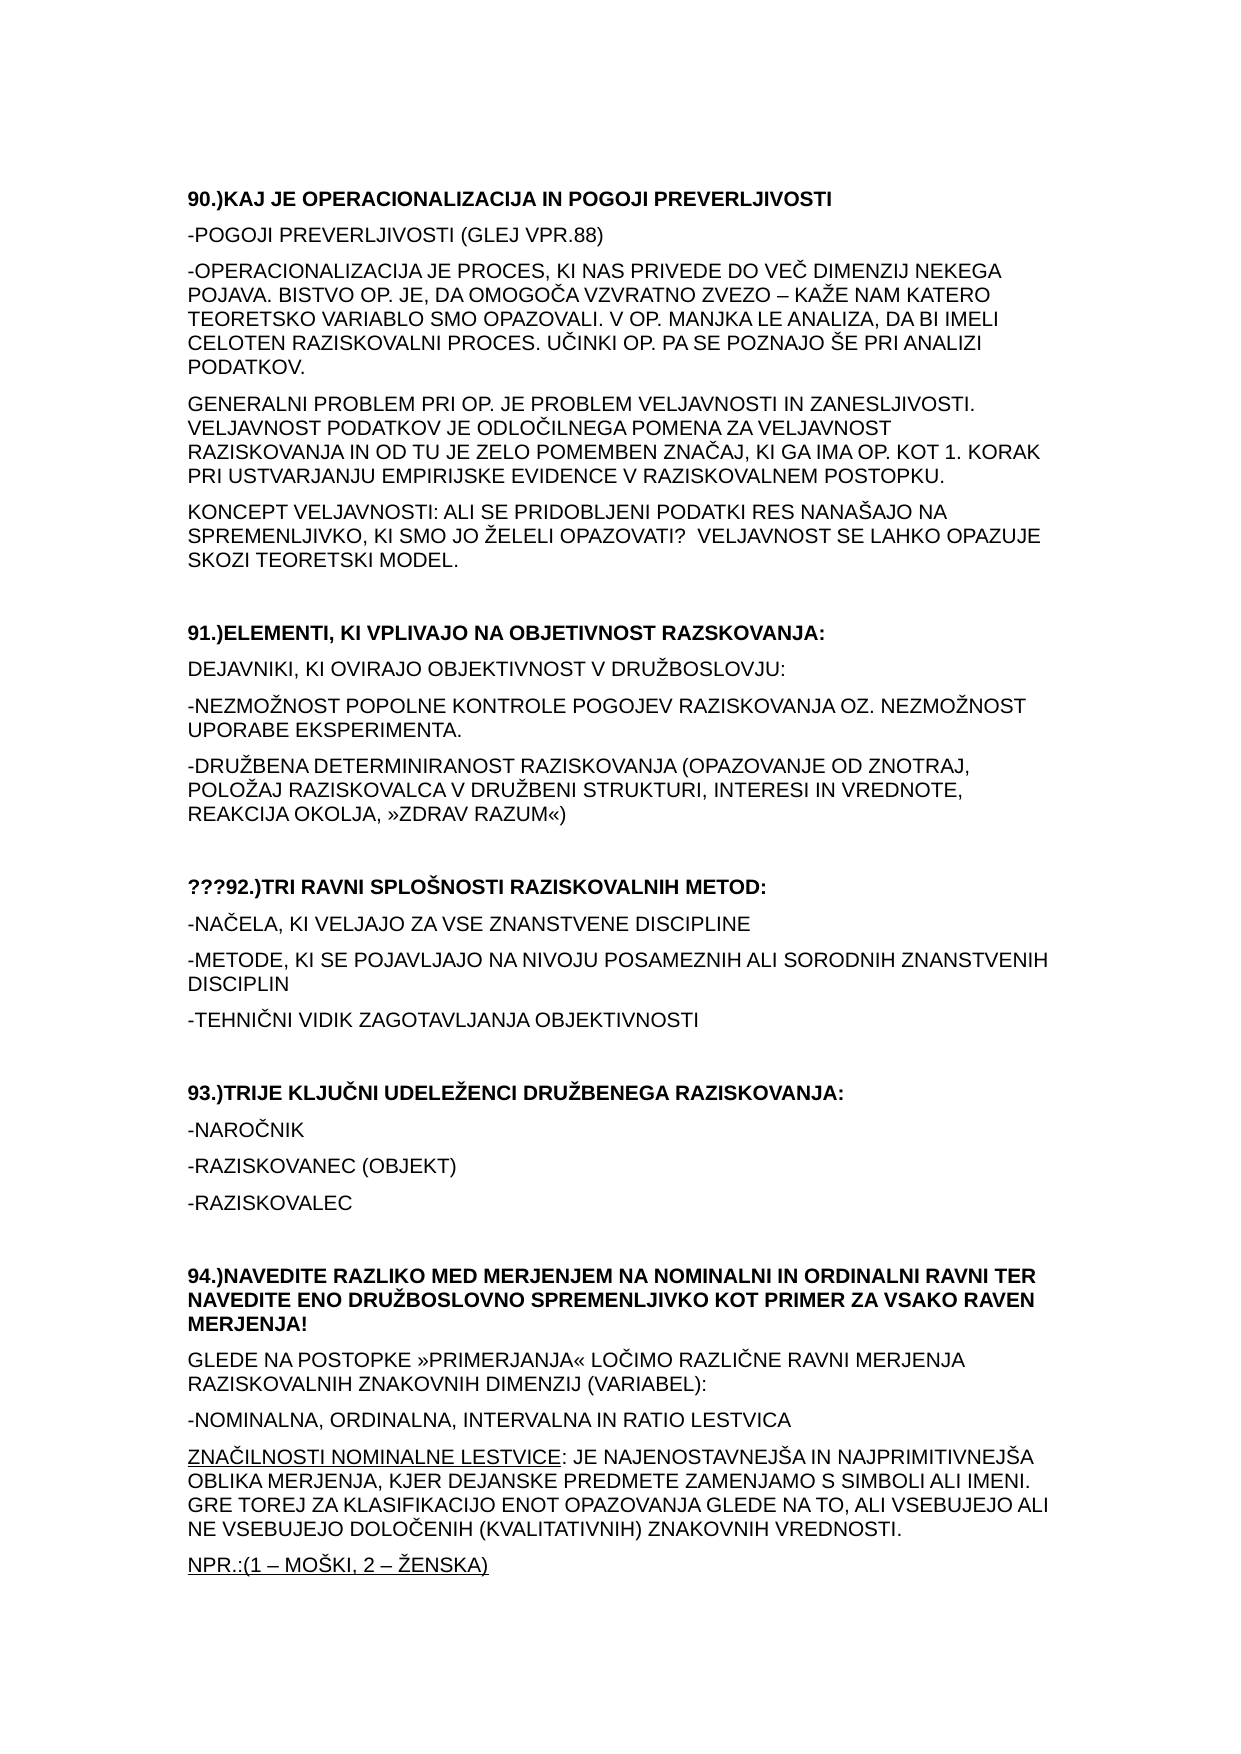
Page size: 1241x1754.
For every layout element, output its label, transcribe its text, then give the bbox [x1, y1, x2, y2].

text -OPERACIONALIZACIJA JE PROCES, KI NAS PRIVEDE DO VEČ DIMENZIJ NEKEGA POJAVA. BISTVO OP. JE, DA OMOGOČA VZVRATNO ZVEZO – KAŽE NAM KATERO TEORETSKO VARIABLO SMO OPAZOVALI. V OP. MANJKA LE ANALIZA, DA BI IMELI CELOTEN RAZISKOVALNI PROCES. UČINKI OP. PA SE POZNAJO ŠE PRI ANALIZI PODATKOV. [187, 259, 1053, 379]
text -NAČELA, KI VELJAJO ZA VSE ZNANSTVENE DISCIPLINE [187, 911, 1053, 935]
text 94.)NAVEDITE RAZLIKO MED MERJENJEM NA NOMINALNI IN ORDINALNI RAVNI TER NAVEDITE ENO DRUŽBOSLOVNO SPREMENLJIVKO KOT PRIMER ZA VSAKO RAVEN MERJENJA! [187, 1263, 1053, 1335]
text ZNAČILNOSTI NOMINALNE LESTVICE: JE NAJENOSTAVNEJŠA IN NAJPRIMITIVNEJŠA OBLIKA MERJENJA, KJER DEJANSKE PREDMETE ZAMENJAMO S SIMBOLI ALI IMENI. GRE TOREJ ZA KLASIFIKACIJO ENOT OPAZOVANJA GLEDE NA TO, ALI VSEBUJEJO ALI NE VSEBUJEJO DOLOČENIH (KVALITATIVNIH) ZNAKOVNIH VREDNOSTI. [187, 1445, 1053, 1541]
text GENERALNI PROBLEM PRI OP. JE PROBLEM VELJAVNOSTI IN ZANESLJIVOSTI. VELJAVNOST PODATKOV JE ODLOČILNEGA POMENA ZA VELJAVNOST RAZISKOVANJA IN OD TU JE ZELO POMEMBEN ZNAČAJ, KI GA IMA OP. KOT 1. KORAK PRI USTVARJANJU EMPIRIJSKE EVIDENCE V RAZISKOVALNEM POSTOPKU. [187, 392, 1053, 487]
text DEJAVNIKI, KI OVIRAJO OBJEKTIVNOST V DRUŽBOSLOVJU: [187, 657, 1053, 681]
text -NAROČNIK [187, 1118, 1053, 1142]
text 91.)ELEMENTI, KI VPLIVAJO NA OBJETIVNOST RAZSKOVANJA: [187, 621, 1053, 645]
text KONCEPT VELJAVNOSTI: ALI SE PRIDOBLJENI PODATKI RES NANAŠAJO NA SPREMENLJIVKO, KI SMO JO ŽELELI OPAZOVATI? VELJAVNOST SE LAHKO OPAZUJE SKOZI TEORETSKI MODEL. [187, 500, 1053, 572]
text -POGOJI PREVERLJIVOSTI (GLEJ VPR.88) [187, 223, 1053, 247]
text 90.)KAJ JE OPERACIONALIZACIJA IN POGOJI PREVERLJIVOSTI [187, 186, 1053, 210]
text -RAZISKOVALEC [187, 1191, 1053, 1214]
text -METODE, KI SE POJAVLJAJO NA NIVOJU POSAMEZNIH ALI SORODNIH ZNANSTVENIH DISCIPLIN [187, 948, 1053, 996]
text -NEZMOŽNOST POPOLNE KONTROLE POGOJEV RAZISKOVANJA OZ. NEZMOŽNOST UPORABE EKSPERIMENTA. [187, 694, 1053, 742]
text -DRUŽBENA DETERMINIRANOST RAZISKOVANJA (OPAZOVANJE OD ZNOTRAJ, POLOŽAJ RAZISKOVALCA V DRUŽBENI STRUKTURI, INTERESI IN VREDNOTE, REAKCIJA OKOLJA, »ZDRAV RAZUM«) [187, 754, 1053, 826]
text -RAZISKOVANEC (OBJEKT) [187, 1154, 1053, 1178]
text GLEDE NA POSTOPKE »PRIMERJANJA« LOČIMO RAZLIČNE RAVNI MERJENJA RAZISKOVALNIH ZNAKOVNIH DIMENZIJ (VARIABEL): [187, 1348, 1053, 1396]
text -TEHNIČNI VIDIK ZAGOTAVLJANJA OBJEKTIVNOSTI [187, 1008, 1053, 1032]
text ???92.)TRI RAVNI SPLOŠNOSTI RAZISKOVALNIH METOD: [187, 875, 1053, 899]
text NPR.:(1 – MOŠKI, 2 – ŽENSKA) [187, 1553, 1053, 1577]
text 93.)TRIJE KLJUČNI UDELEŽENCI DRUŽBENEGA RAZISKOVANJA: [187, 1081, 1053, 1105]
text -NOMINALNA, ORDINALNA, INTERVALNA IN RATIO LESTVICA [187, 1408, 1053, 1432]
